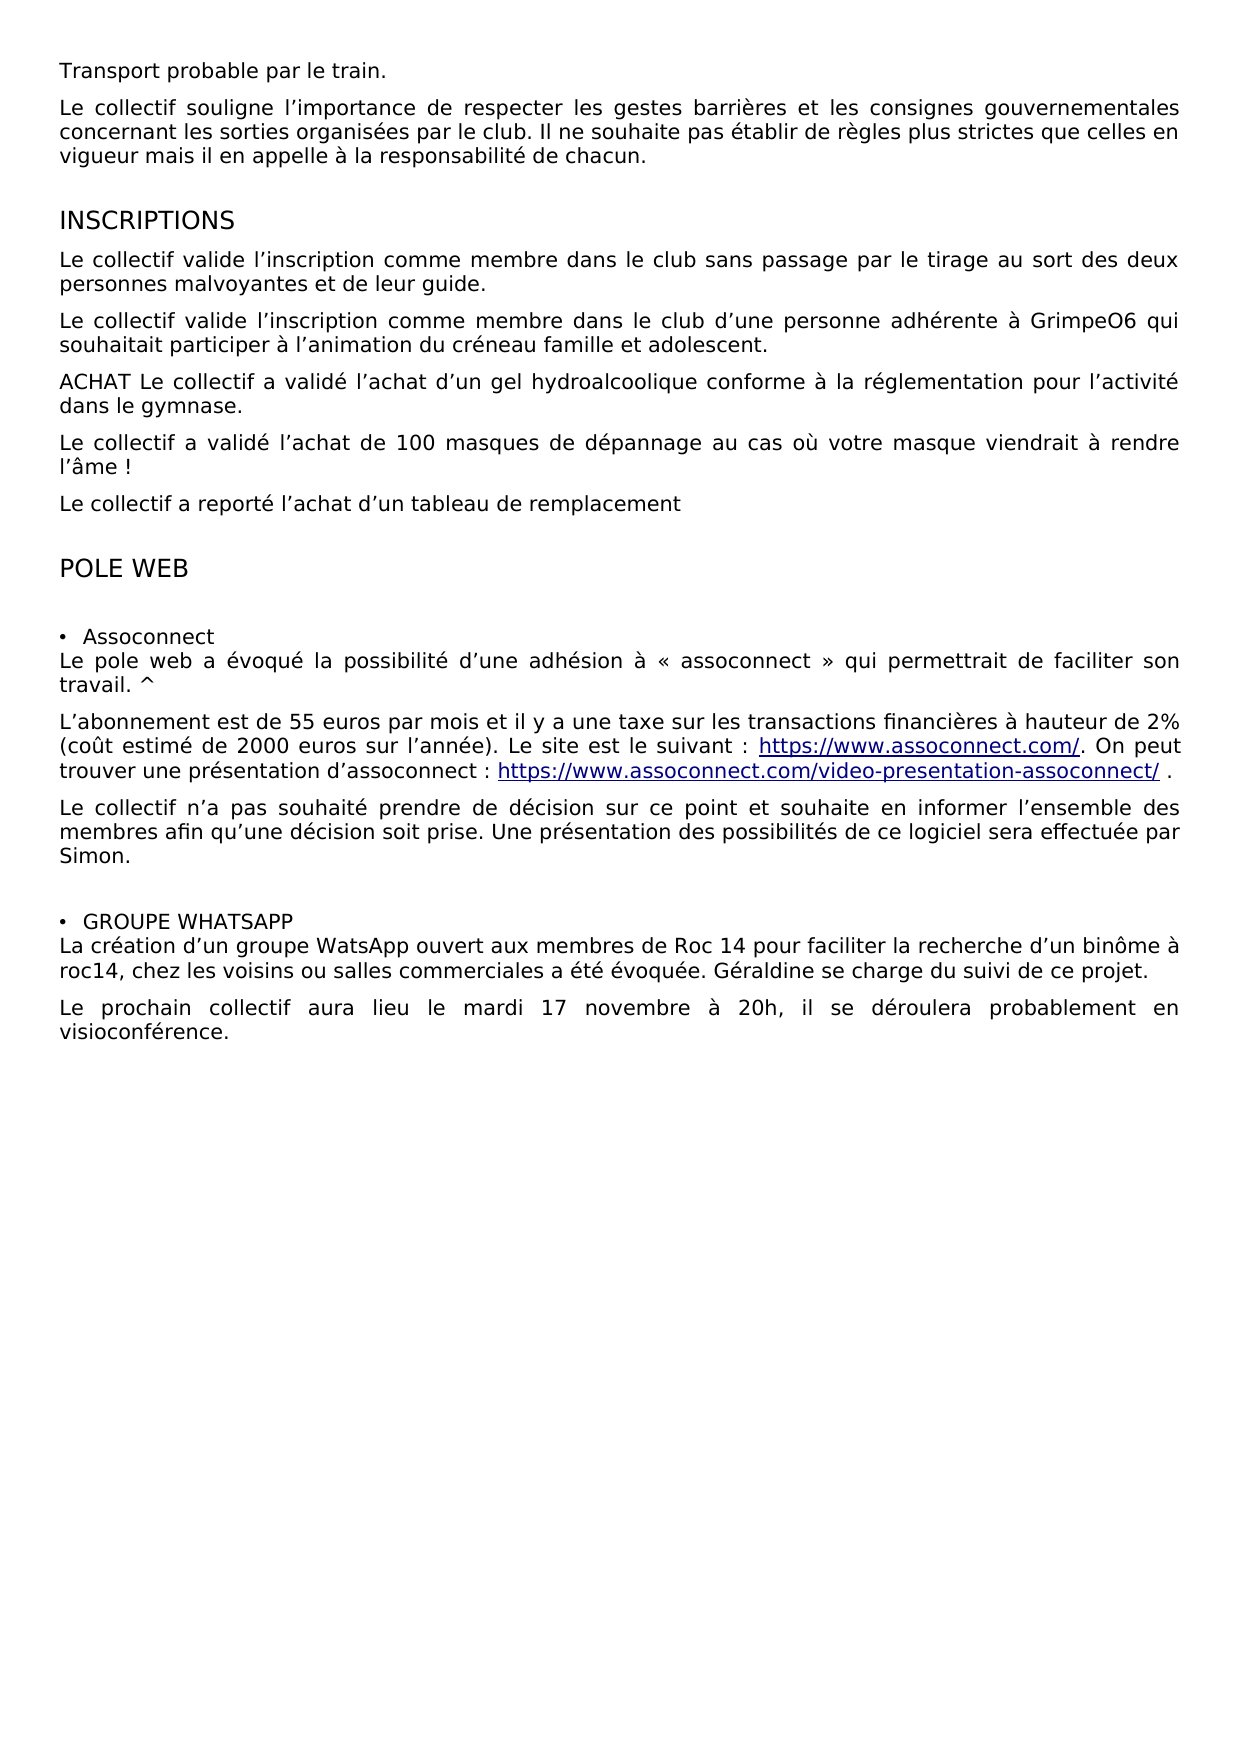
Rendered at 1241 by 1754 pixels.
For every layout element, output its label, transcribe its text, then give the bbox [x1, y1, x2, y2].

subtitle INSCRIPTIONS [59, 206, 1181, 235]
text Le pole web a évoqué la possibilité d’une adhésion à « assoconnect » qui permettrait de faciliter son travail. ^ [59, 649, 1181, 698]
text Le collectif valide l’inscription comme membre dans le club d’une personne adhérente à GrimpeO6 qui souhaitait participer à l’animation du créneau famille et adolescent. [59, 309, 1181, 357]
text Le collectif n’a pas souhaité prendre de décision sur ce point et souhaite en informer l’ensemble des membres afin qu’une décision soit prise. Une présentation des possibilités de ce logiciel sera effectuée par Simon. [59, 796, 1181, 868]
text Le collectif souligne l’importance de respecter les gestes barrières et les consignes gouvernementales concernant les sorties organisées par le club. Il ne souhaite pas établir de règles plus strictes que celles en vigueur mais il en appelle à la responsabilité de chacun. [59, 96, 1181, 169]
text La création d’un groupe WatsApp ouvert aux membres de Roc 14 pour faciliter la recherche d’un binôme à roc14, chez les voisins ou salles commerciales a été évoquée. Géraldine se charge du suivi de ce projet. [59, 934, 1181, 983]
text Le collectif a reporté l’achat d’un tableau de remplacement [59, 492, 1181, 516]
text Transport probable par le train. [59, 59, 1181, 83]
text Le collectif a validé l’achat de 100 masques de dépannage au cas où votre masque viendrait à rendre l’âme ! [59, 431, 1181, 479]
list Assoconnect [59, 625, 1181, 649]
subtitle POLE WEB [59, 554, 1181, 583]
text L’abonnement est de 55 euros par mois et il y a une taxe sur les transactions financières à hauteur de 2% (coût estimé de 2000 euros sur l’année). Le site est le suivant : https://www.assoconnect.com/. On peut trouver une présentation d’assoconnect : https://www.assoconnect.com/video-presentation-assoconnect/ . [59, 710, 1181, 783]
text ACHAT Le collectif a validé l’achat d’un gel hydroalcoolique conforme à la réglementation pour l’activité dans le gymnase. [59, 370, 1181, 418]
text Le prochain collectif aura lieu le mardi 17 novembre à 20h, il se déroulera probablement en visioconférence. [59, 996, 1181, 1044]
list GROUPE WHATSAPP [59, 910, 1181, 934]
text Le collectif valide l’inscription comme membre dans le club sans passage par le tirage au sort des deux personnes malvoyantes et de leur guide. [59, 248, 1181, 296]
